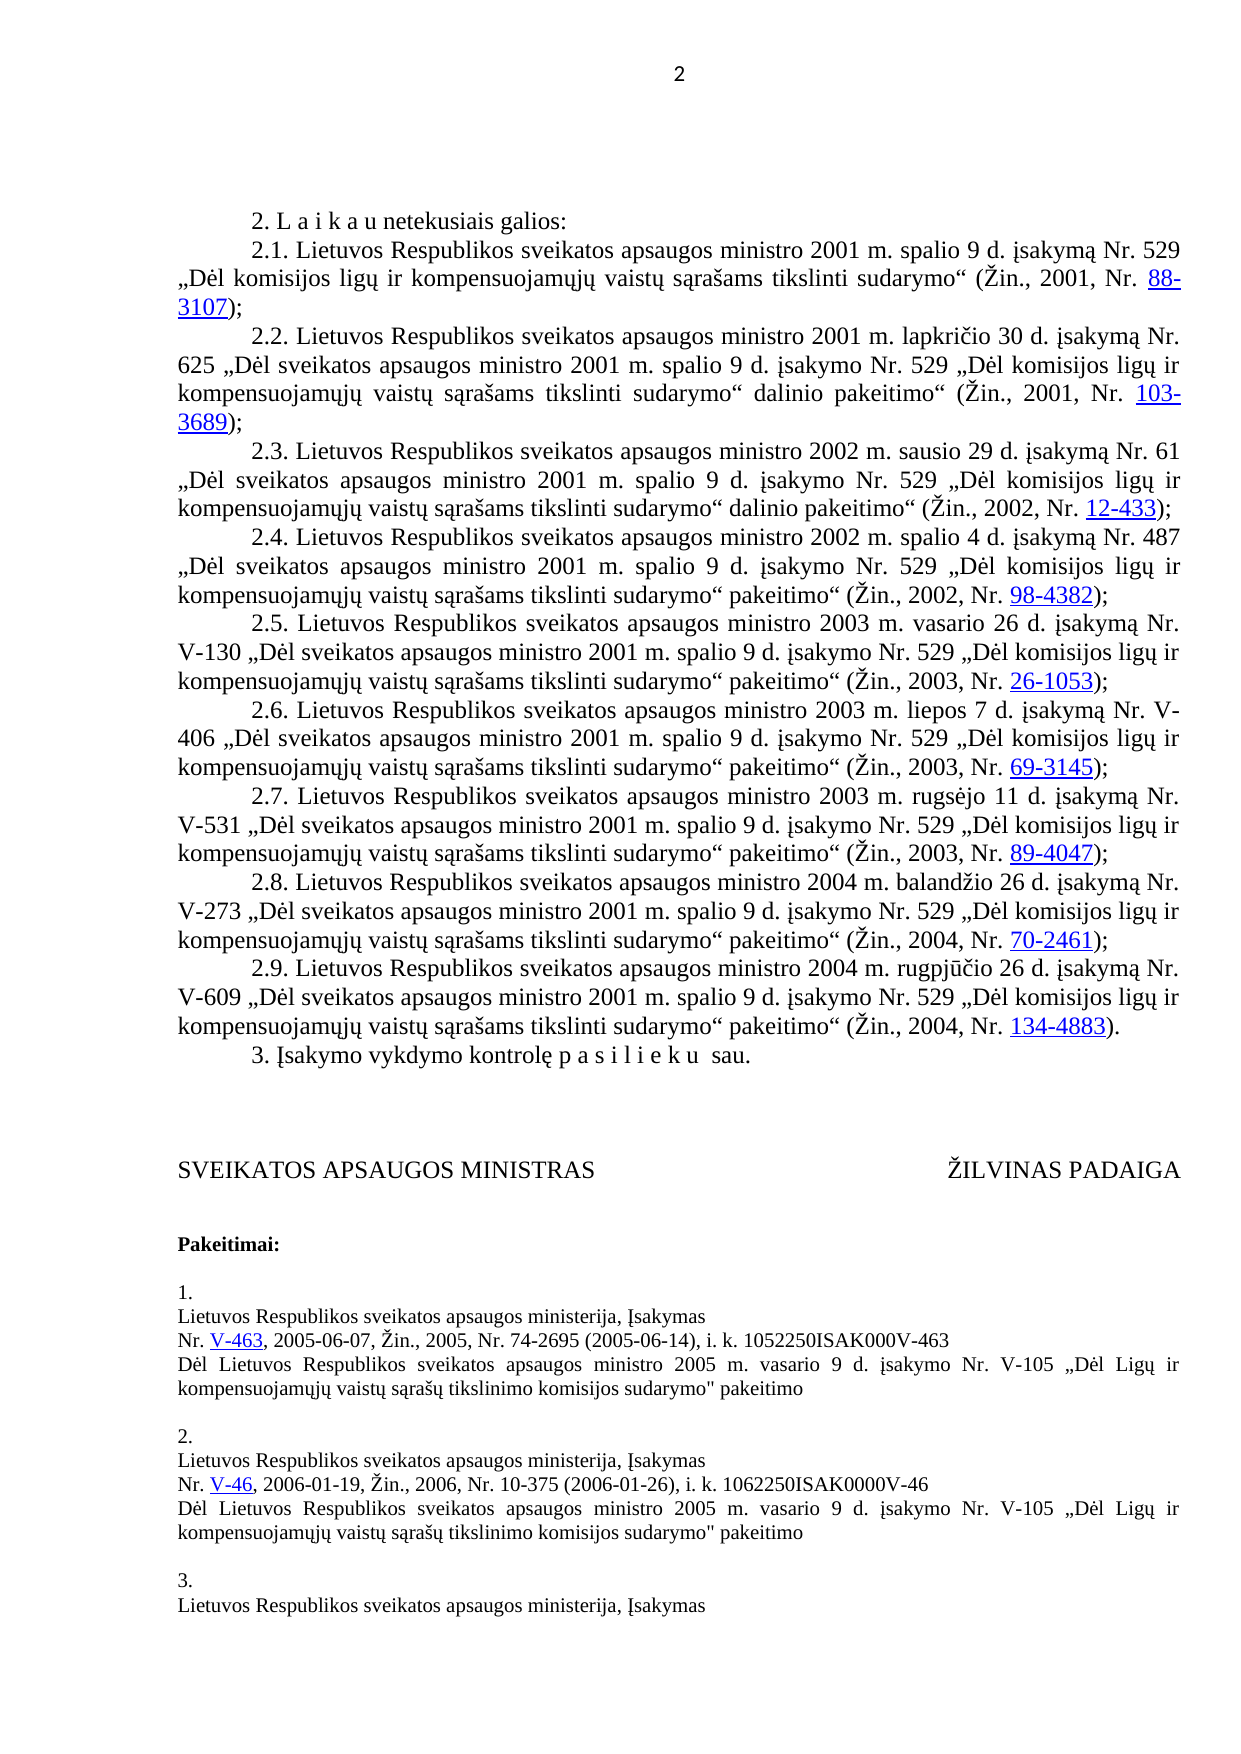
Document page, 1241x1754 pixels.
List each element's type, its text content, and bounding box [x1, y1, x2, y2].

text Nr. V-463, 2005-06-07, Žin., 2005, Nr. 74-2695 (2005-06-14), i. k. 1052250ISAK000V-463 [177, 1328, 1181, 1352]
text Lietuvos Respublikos sveikatos apsaugos ministerija, Įsakymas [177, 1304, 1181, 1328]
text 3. [177, 1568, 1181, 1592]
text 2.9. Lietuvos Respublikos sveikatos apsaugos ministro 2004 m. rugpjūčio 26 d. įsakymą Nr. V-609 „Dėl sveikatos apsaugos ministro 2001 m. spalio 9 d. įsakymo Nr. 529 „Dėl komisijos ligų ir kompensuojamųjų vaistų sąrašams tikslinti sudarymo“ pakeitimo“ (Žin., 2004, Nr. 134-4883). [177, 953, 1181, 1040]
text 2. L a i k a u netekusiais galios: [177, 206, 1181, 235]
text Dėl Lietuvos Respublikos sveikatos apsaugos ministro 2005 m. vasario 9 d. įsakymo Nr. V-105 „Dėl Ligų ir kompensuojamųjų vaistų sąrašų tikslinimo komisijos sudarymo" pakeitimo [177, 1496, 1181, 1544]
text 2. [177, 1424, 1181, 1448]
text 1. [177, 1280, 1181, 1304]
text 2.2. Lietuvos Respublikos sveikatos apsaugos ministro 2001 m. lapkričio 30 d. įsakymą Nr. 625 „Dėl sveikatos apsaugos ministro 2001 m. spalio 9 d. įsakymo Nr. 529 „Dėl komisijos ligų ir kompensuojamųjų vaistų sąrašams tikslinti sudarymo“ dalinio pakeitimo“ (Žin., 2001, Nr. 103-3689); [177, 321, 1181, 436]
text Pakeitimai: [177, 1232, 1181, 1256]
text Lietuvos Respublikos sveikatos apsaugos ministerija, Įsakymas [177, 1592, 1181, 1617]
text 2.4. Lietuvos Respublikos sveikatos apsaugos ministro 2002 m. spalio 4 d. įsakymą Nr. 487 „Dėl sveikatos apsaugos ministro 2001 m. spalio 9 d. įsakymo Nr. 529 „Dėl komisijos ligų ir kompensuojamųjų vaistų sąrašams tikslinti sudarymo“ pakeitimo“ (Žin., 2002, Nr. 98-4382); [177, 522, 1181, 608]
text 2.1. Lietuvos Respublikos sveikatos apsaugos ministro 2001 m. spalio 9 d. įsakymą Nr. 529 „Dėl komisijos ligų ir kompensuojamųjų vaistų sąrašams tikslinti sudarymo“ (Žin., 2001, Nr. 88-3107); [177, 235, 1181, 321]
text 2.7. Lietuvos Respublikos sveikatos apsaugos ministro 2003 m. rugsėjo 11 d. įsakymą Nr. V-531 „Dėl sveikatos apsaugos ministro 2001 m. spalio 9 d. įsakymo Nr. 529 „Dėl komisijos ligų ir kompensuojamųjų vaistų sąrašams tikslinti sudarymo“ pakeitimo“ (Žin., 2003, Nr. 89-4047); [177, 781, 1181, 867]
text 2.3. Lietuvos Respublikos sveikatos apsaugos ministro 2002 m. sausio 29 d. įsakymą Nr. 61 „Dėl sveikatos apsaugos ministro 2001 m. spalio 9 d. įsakymo Nr. 529 „Dėl komisijos ligų ir kompensuojamųjų vaistų sąrašams tikslinti sudarymo“ dalinio pakeitimo“ (Žin., 2002, Nr. 12-433); [177, 436, 1181, 522]
text Nr. V-46, 2006-01-19, Žin., 2006, Nr. 10-375 (2006-01-26), i. k. 1062250ISAK0000V-46 [177, 1472, 1181, 1496]
text 3. Įsakymo vykdymo kontrolę pasilieku sau. [177, 1040, 1181, 1068]
text Dėl Lietuvos Respublikos sveikatos apsaugos ministro 2005 m. vasario 9 d. įsakymo Nr. V-105 „Dėl Ligų ir kompensuojamųjų vaistų sąrašų tikslinimo komisijos sudarymo" pakeitimo [177, 1352, 1181, 1400]
text SVEIKATOS APSAUGOS MINISTRAS ŽILVINAS PADAIGA [177, 1155, 1181, 1183]
text 2.5. Lietuvos Respublikos sveikatos apsaugos ministro 2003 m. vasario 26 d. įsakymą Nr. V-130 „Dėl sveikatos apsaugos ministro 2001 m. spalio 9 d. įsakymo Nr. 529 „Dėl komisijos ligų ir kompensuojamųjų vaistų sąrašams tikslinti sudarymo“ pakeitimo“ (Žin., 2003, Nr. 26-1053); [177, 608, 1181, 695]
text 2.8. Lietuvos Respublikos sveikatos apsaugos ministro 2004 m. balandžio 26 d. įsakymą Nr. V-273 „Dėl sveikatos apsaugos ministro 2001 m. spalio 9 d. įsakymo Nr. 529 „Dėl komisijos ligų ir kompensuojamųjų vaistų sąrašams tikslinti sudarymo“ pakeitimo“ (Žin., 2004, Nr. 70-2461); [177, 867, 1181, 953]
text Lietuvos Respublikos sveikatos apsaugos ministerija, Įsakymas [177, 1448, 1181, 1472]
text 2.6. Lietuvos Respublikos sveikatos apsaugos ministro 2003 m. liepos 7 d. įsakymą Nr. V-406 „Dėl sveikatos apsaugos ministro 2001 m. spalio 9 d. įsakymo Nr. 529 „Dėl komisijos ligų ir kompensuojamųjų vaistų sąrašams tikslinti sudarymo“ pakeitimo“ (Žin., 2003, Nr. 69-3145); [177, 695, 1181, 781]
